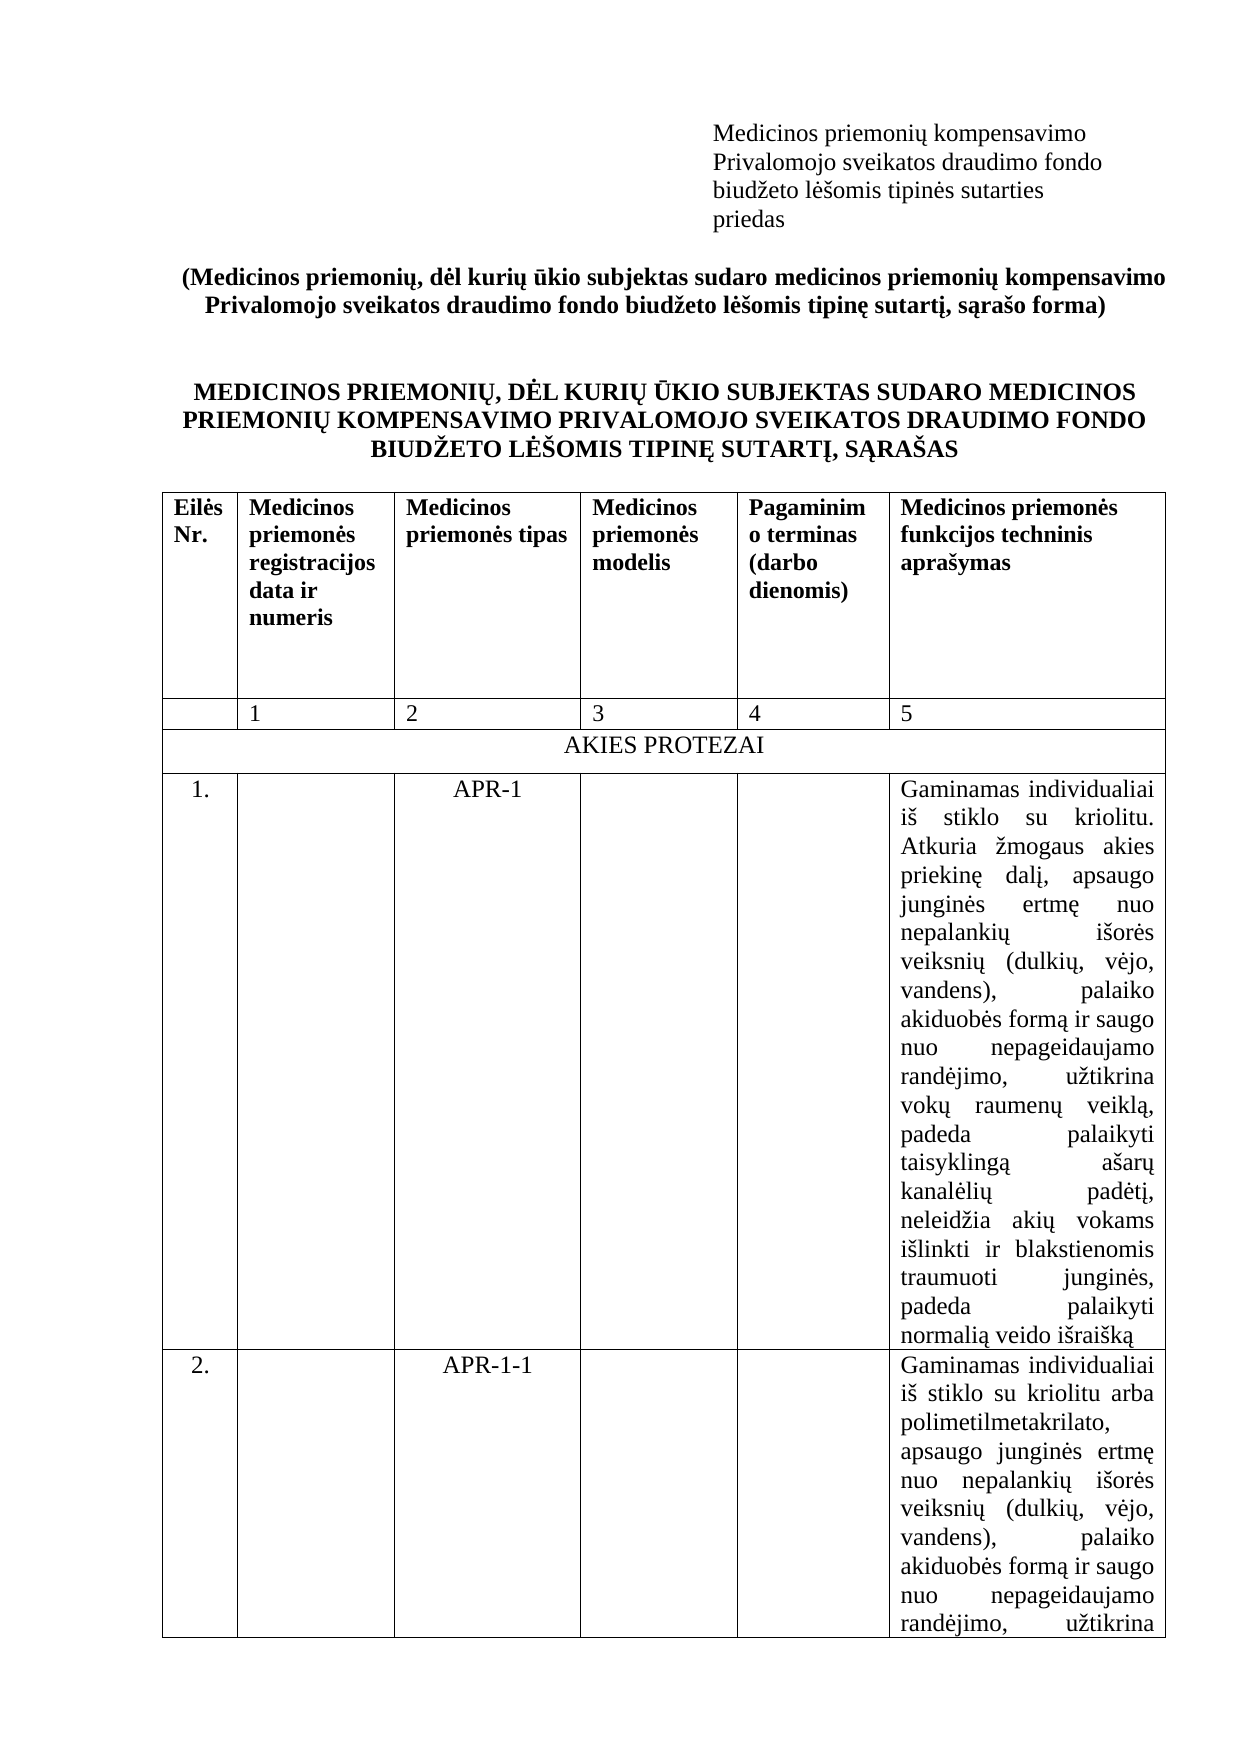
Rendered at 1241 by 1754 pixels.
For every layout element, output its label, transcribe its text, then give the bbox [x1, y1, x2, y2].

table_header Medicinos priemonės tipas [395, 493, 580, 698]
table_cell [581, 774, 737, 1349]
table_cell Gaminamas individualiai iš stiklo su kriolitu arba polimetilmetakrilato, apsaugo junginės ertmę nuo nepalankių išorės veiksnių (dulkių, vėjo, vandens), palaiko akiduobės formą ir saugo nuo nepageidaujamo randėjimo, užtikrina [890, 1350, 1165, 1637]
table_cell 3 [581, 699, 737, 729]
table_cell [238, 774, 394, 1349]
text Medicinos priemonių kompensavimo [713, 118, 1167, 147]
table_cell 1. [163, 774, 237, 1349]
text Privalomojo sveikatos draudimo fondo [713, 147, 1167, 176]
table_cell [738, 774, 889, 1349]
table_cell APR-1-1 [395, 1350, 580, 1637]
table_cell 1 [238, 699, 394, 729]
text (Medicinos priemonių, dėl kurių ūkio subjektas sudaro medicinos priemonių kompensavimo Privalomojo sveikatos draudimo fondo biudžeto lėšomis tipinę sutartį, sąrašo forma) [144, 262, 1167, 319]
table_header Medicinos priemonės funkcijos techninis aprašymas [890, 493, 1165, 698]
table_header Eilės Nr. [163, 493, 237, 698]
table_cell 5 [890, 699, 1165, 729]
table_header Pagaminimo terminas (darbo dienomis) [738, 493, 889, 698]
table_cell 2. [163, 1350, 237, 1637]
table_cell 2 [395, 699, 580, 729]
table_cell [163, 699, 237, 729]
table_cell AKIES PROTEZAI [163, 730, 1165, 773]
table_cell Gaminamas individualiai iš stiklo su kriolitu. Atkuria žmogaus akies priekinę dalį, apsaugo junginės ertmę nuo nepalankių išorės veiksnių (dulkių, vėjo, vandens), palaiko akiduobės formą ir saugo nuo nepageidaujamo randėjimo, užtikrina vokų raumenų veiklą, padeda palaikyti taisyklingą ašarų kanalėlių padėtį, neleidžia akių vokams išlinkti ir blakstienomis traumuoti junginės, padeda palaikyti normalią veido išraišką [890, 774, 1165, 1349]
text priedas [713, 204, 1167, 233]
table_cell APR-1 [395, 774, 580, 1349]
table_cell [738, 1350, 889, 1637]
text biudžeto lėšomis tipinės sutarties [713, 176, 1167, 204]
table_cell [238, 1350, 394, 1637]
text MEDICINOS PRIEMONIŲ, DĖL KURIŲ ŪKIO SUBJEKTAS SUDARO MEDICINOS PRIEMONIŲ KOMPENSAVIMO PRIVALOMOJO SVEIKATOS DRAUDIMO FONDO BIUDŽETO LĖŠOMIS TIPINĘ SUTARTĮ, SĄRAŠAS [162, 377, 1167, 463]
table_cell [581, 1350, 737, 1637]
table_header Medicinos priemonės modelis [581, 493, 737, 698]
table_header Medicinos priemonės registracijos data ir numeris [238, 493, 394, 698]
table_cell 4 [738, 699, 889, 729]
